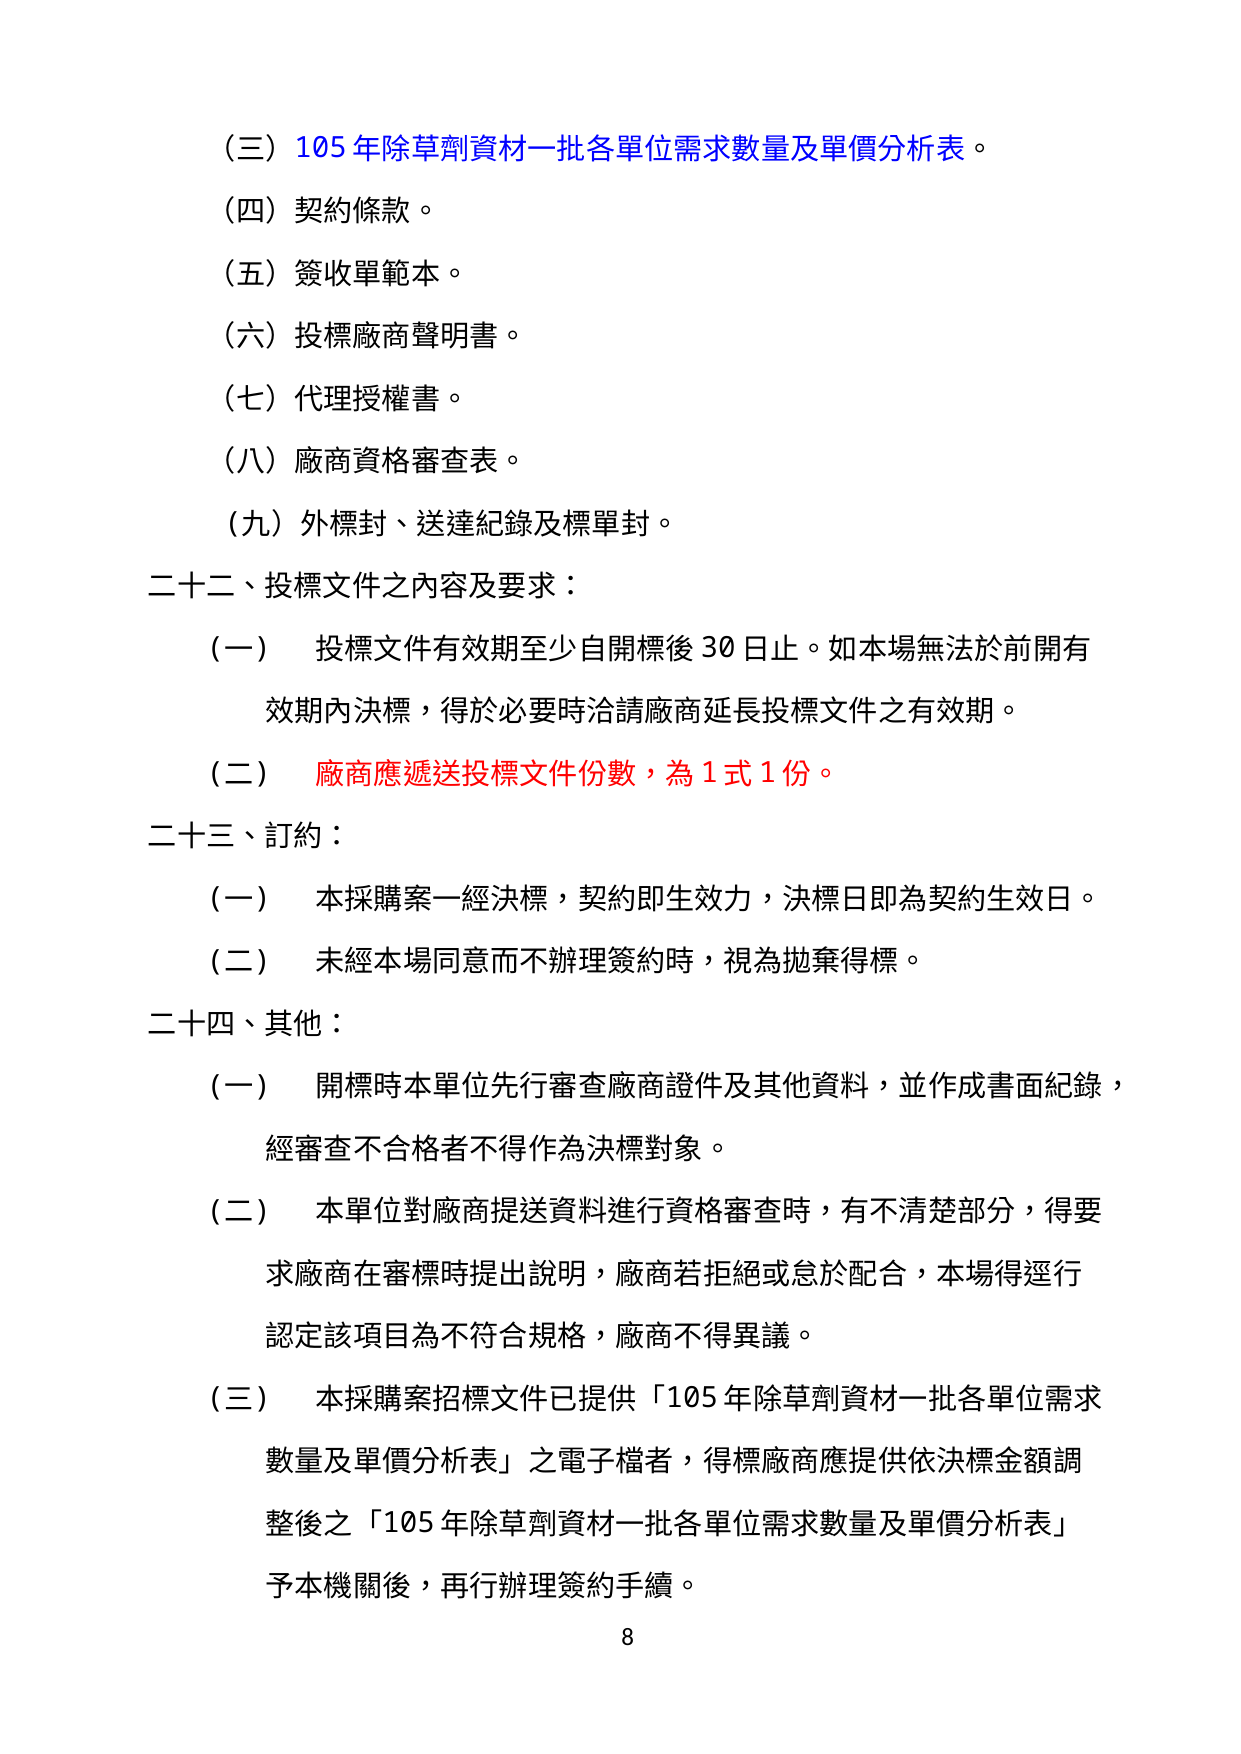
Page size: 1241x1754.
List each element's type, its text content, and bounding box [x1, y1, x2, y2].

text (一) 開標時本單位先行審查廠商證件及其他資料，並作成書面紀錄，經審查不合格者不得作為決標對象。 [206, 1042, 1107, 1167]
text （五）簽收單範本。 [207, 230, 1107, 292]
text (二) 廠商應遞送投標文件份數，為1式1份。 [206, 730, 1107, 792]
text 二十四、其他： [148, 980, 1107, 1042]
text (九）外標封、送達紀錄及標單封。 [207, 480, 1107, 542]
text (二) 未經本場同意而不辦理簽約時，視為拋棄得標。 [206, 917, 1107, 980]
text (一) 投標文件有效期至少自開標後30日止。如本場無法於前開有效期內決標，得於必要時洽請廠商延長投標文件之有效期。 [206, 605, 1107, 730]
text 二十三、訂約： [148, 792, 1107, 855]
text （四）契約條款。 [207, 167, 1107, 230]
text (一) 本採購案一經決標，契約即生效力，決標日即為契約生效日。 [206, 855, 1107, 917]
text (三) 本採購案招標文件已提供「105年除草劑資材一批各單位需求數量及單價分析表」之電子檔者，得標廠商應提供依決標金額調整後之「105年除草劑資材一批各單位需求數量及單價分析表」予本機關後，再行辦理簽約手續。 [206, 1355, 1107, 1605]
text （六）投標廠商聲明書。 [207, 292, 1107, 355]
text (二) 本單位對廠商提送資料進行資格審查時，有不清楚部分，得要求廠商在審標時提出說明，廠商若拒絕或怠於配合，本場得逕行認定該項目為不符合規格，廠商不得異議。 [206, 1167, 1107, 1355]
text 二十二、投標文件之內容及要求： [148, 542, 1107, 605]
text （三）105年除草劑資材一批各單位需求數量及單價分析表。 [207, 105, 1107, 167]
text （八）廠商資格審查表。 [207, 417, 1107, 480]
text （七）代理授權書。 [207, 355, 1107, 417]
